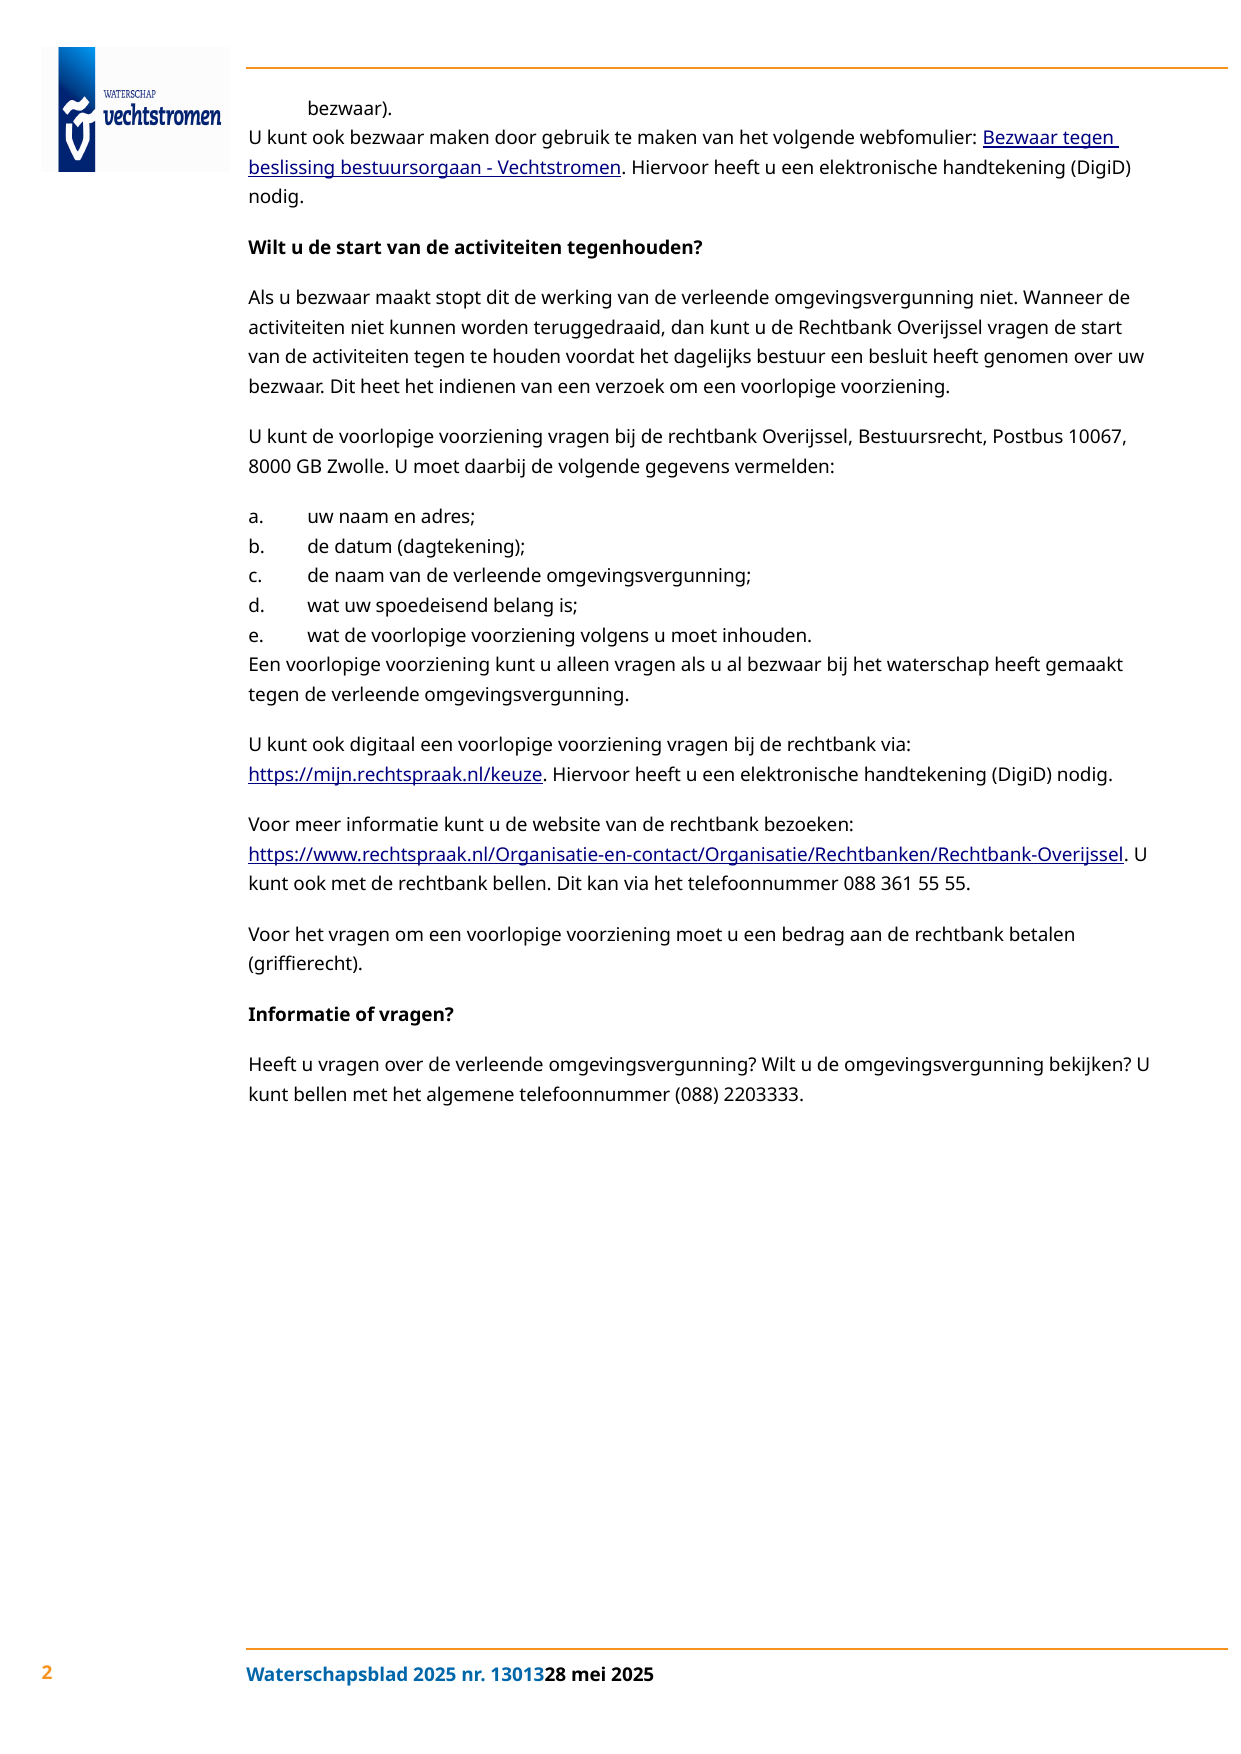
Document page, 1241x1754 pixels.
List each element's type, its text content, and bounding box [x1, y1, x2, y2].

text Een voorlopige voorziening kunt u alleen vragen als u al bezwaar bij het waterschap heeft gemaakt tegen de verleende omgevingsvergunning. [248, 651, 1152, 707]
list uw naam en adres; [248, 503, 1152, 529]
text Als u bezwaar maakt stopt dit de werking van de verleende omgevingsvergunning niet. Wanneer de activiteiten niet kunnen worden teruggedraaid, dan kunt u de Rechtbank Overijssel vragen de start van de activiteiten tegen te houden voordat het dagelijks bestuur een besluit heeft genomen over uw bezwaar. Dit heet het indienen van een verzoek om een voorlopige voorziening. [248, 284, 1152, 399]
text Heeft u vragen over de verleende omgevingsvergunning? Wilt u de omgevingsvergunning bekijken? U kunt bellen met het algemene telefoonnummer (088) 2203333. [248, 1051, 1152, 1107]
text U kunt ook digitaal een voorlopige voorziening vragen bij de rechtbank via: https://mijn.rechtspraak.nl/keuze. Hiervoor heeft u een elektronische handtekening (DigiD) nodig. [248, 731, 1152, 787]
list wat uw spoedeisend belang is; [248, 592, 1152, 618]
text Wilt u de start van de activiteiten tegenhouden? [248, 234, 1152, 260]
text Voor meer informatie kunt u de website van de rechtbank bezoeken: https://www.rechtspraak.nl/Organisatie-en-contact/Organisatie/Rechtbanken/Rechtbank-Overijssel. U kunt ook met de rechtbank bellen. Dit kan via het telefoonnummer 088 361 55 55. [248, 811, 1152, 896]
list de naam van de verleende omgevingsvergunning; [248, 563, 1152, 588]
text U kunt de voorlopige voorziening vragen bij de rechtbank Overijssel, Bestuursrecht, Postbus 10067, 8000 GB Zwolle. U moet daarbij de volgende gegevens vermelden: [248, 423, 1152, 479]
list wat de voorlopige voorziening volgens u moet inhouden. [248, 622, 1152, 648]
text Voor het vragen om een voorlopige voorziening moet u een bedrag aan de rechtbank betalen (griffierecht). [248, 921, 1152, 976]
text U kunt ook bezwaar maken door gebruik te maken van het volgende webfomulier: Bezwaar tegen beslissing bestuursorgaan - Vechtstromen. Hiervoor heeft u een elektronische handtekening (DigiD) nodig. [248, 124, 1152, 209]
picture [41, 47, 231, 172]
list de datum (dagtekening); [248, 533, 1152, 559]
list bezwaar). [248, 95, 1152, 121]
text Informatie of vragen? [248, 1001, 1152, 1027]
